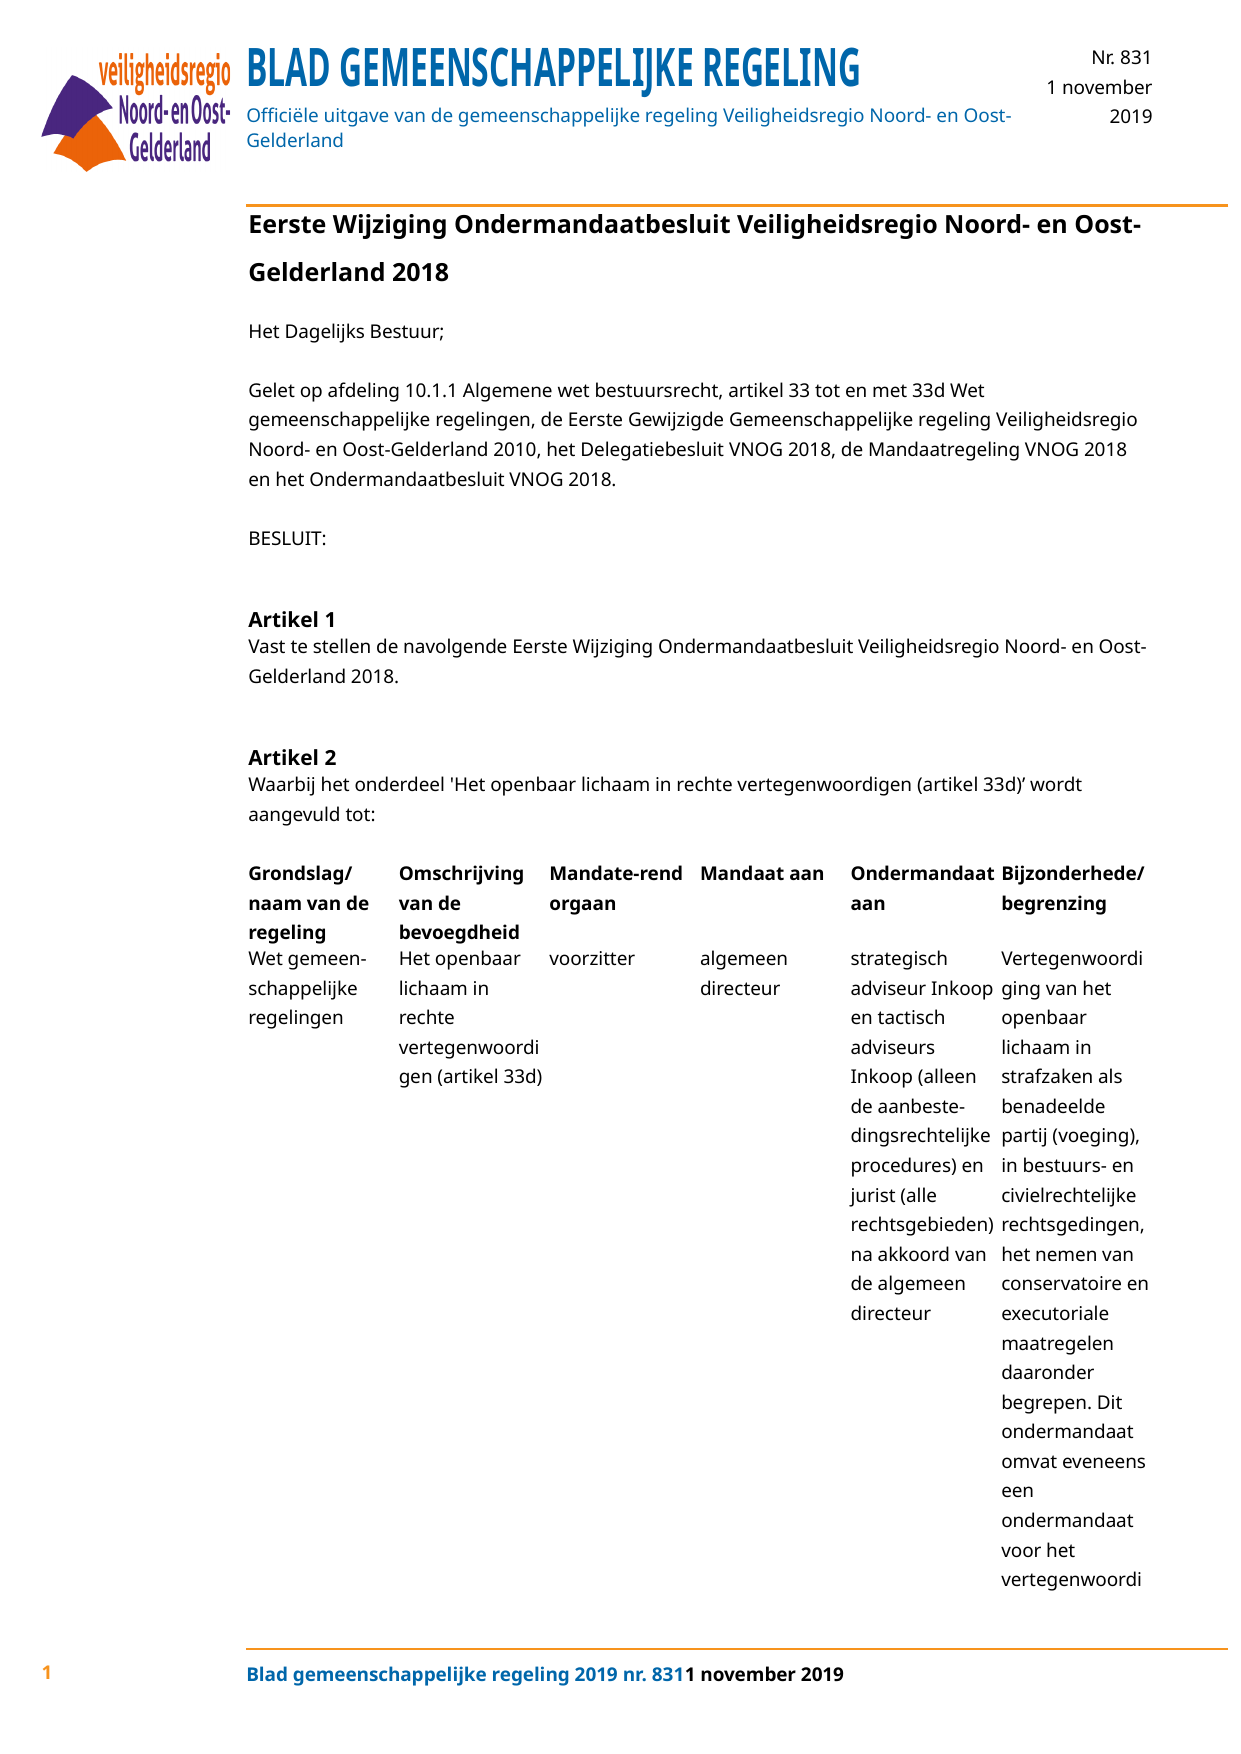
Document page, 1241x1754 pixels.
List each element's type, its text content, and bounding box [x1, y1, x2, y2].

table_header Bijzonderhede/begrenzing [1001, 860, 1152, 945]
table_cell strategisch adviseur Inkoop en tactisch adviseurs Inkoop (alleen de aanbeste-dingsrechtelijke procedures) en jurist (alle rechtsgebieden) na akkoord van de algemeen directeur [850, 945, 1001, 1592]
text Gelet op afdeling 10.1.1 Algemene wet bestuursrecht, artikel 33 tot en met 33d Wet gemeenschappelijke regelingen, de Eerste Gewijzigde Gemeenschappelijke regeling Veiligheidsregio Noord- en Oost-Gelderland 2010, het Delegatiebesluit VNOG 2018, de Mandaatregeling VNOG 2018 en het Ondermandaatbesluit VNOG 2018. [248, 377, 1152, 492]
text Het Dagelijks Bestuur; [248, 318, 1152, 344]
table_cell Wet gemeen-schappelijke regelingen [248, 945, 398, 1592]
text Artikel 1 [248, 605, 1152, 633]
picture [41, 47, 231, 172]
table_cell voorzitter [549, 945, 700, 1592]
text Eerste Wijziging Ondermandaatbesluit Veiligheidsregio Noord- en Oost-Gelderland 2018 [248, 207, 1152, 288]
table_header Mandaat aan [700, 860, 850, 945]
text Waarbij het onderdeel 'Het openbaar lichaam in rechte vertegenwoordigen (artikel 33d)’ wordt aangevuld tot: [248, 771, 1152, 827]
text Vast te stellen de navolgende Eerste Wijziging Ondermandaatbesluit Veiligheidsregio Noord- en Oost-Gelderland 2018. [248, 633, 1152, 689]
table_header Ondermandaat aan [850, 860, 1001, 945]
table_header Grondslag/ naam van de regeling [248, 860, 398, 945]
table_header Mandate-rend orgaan [549, 860, 700, 945]
text BESLUIT: [248, 525, 1152, 551]
text Artikel 2 [248, 743, 1152, 771]
table_cell Het openbaar lichaam in rechte vertegenwoordigen (artikel 33d) [399, 945, 549, 1592]
table_cell Vertegenwoordiging van het openbaar lichaam in strafzaken als benadeelde partij (voeging), in bestuurs- en civielrechtelijke rechtsgedingen, het nemen van conservatoire en executoriale maatregelen daaronder begrepen. Dit ondermandaat omvat eveneens een ondermandaat voor het vertegenwoordi [1001, 945, 1152, 1592]
table_cell algemeen directeur [700, 945, 850, 1592]
table_header Omschrijving van de bevoegdheid [399, 860, 549, 945]
